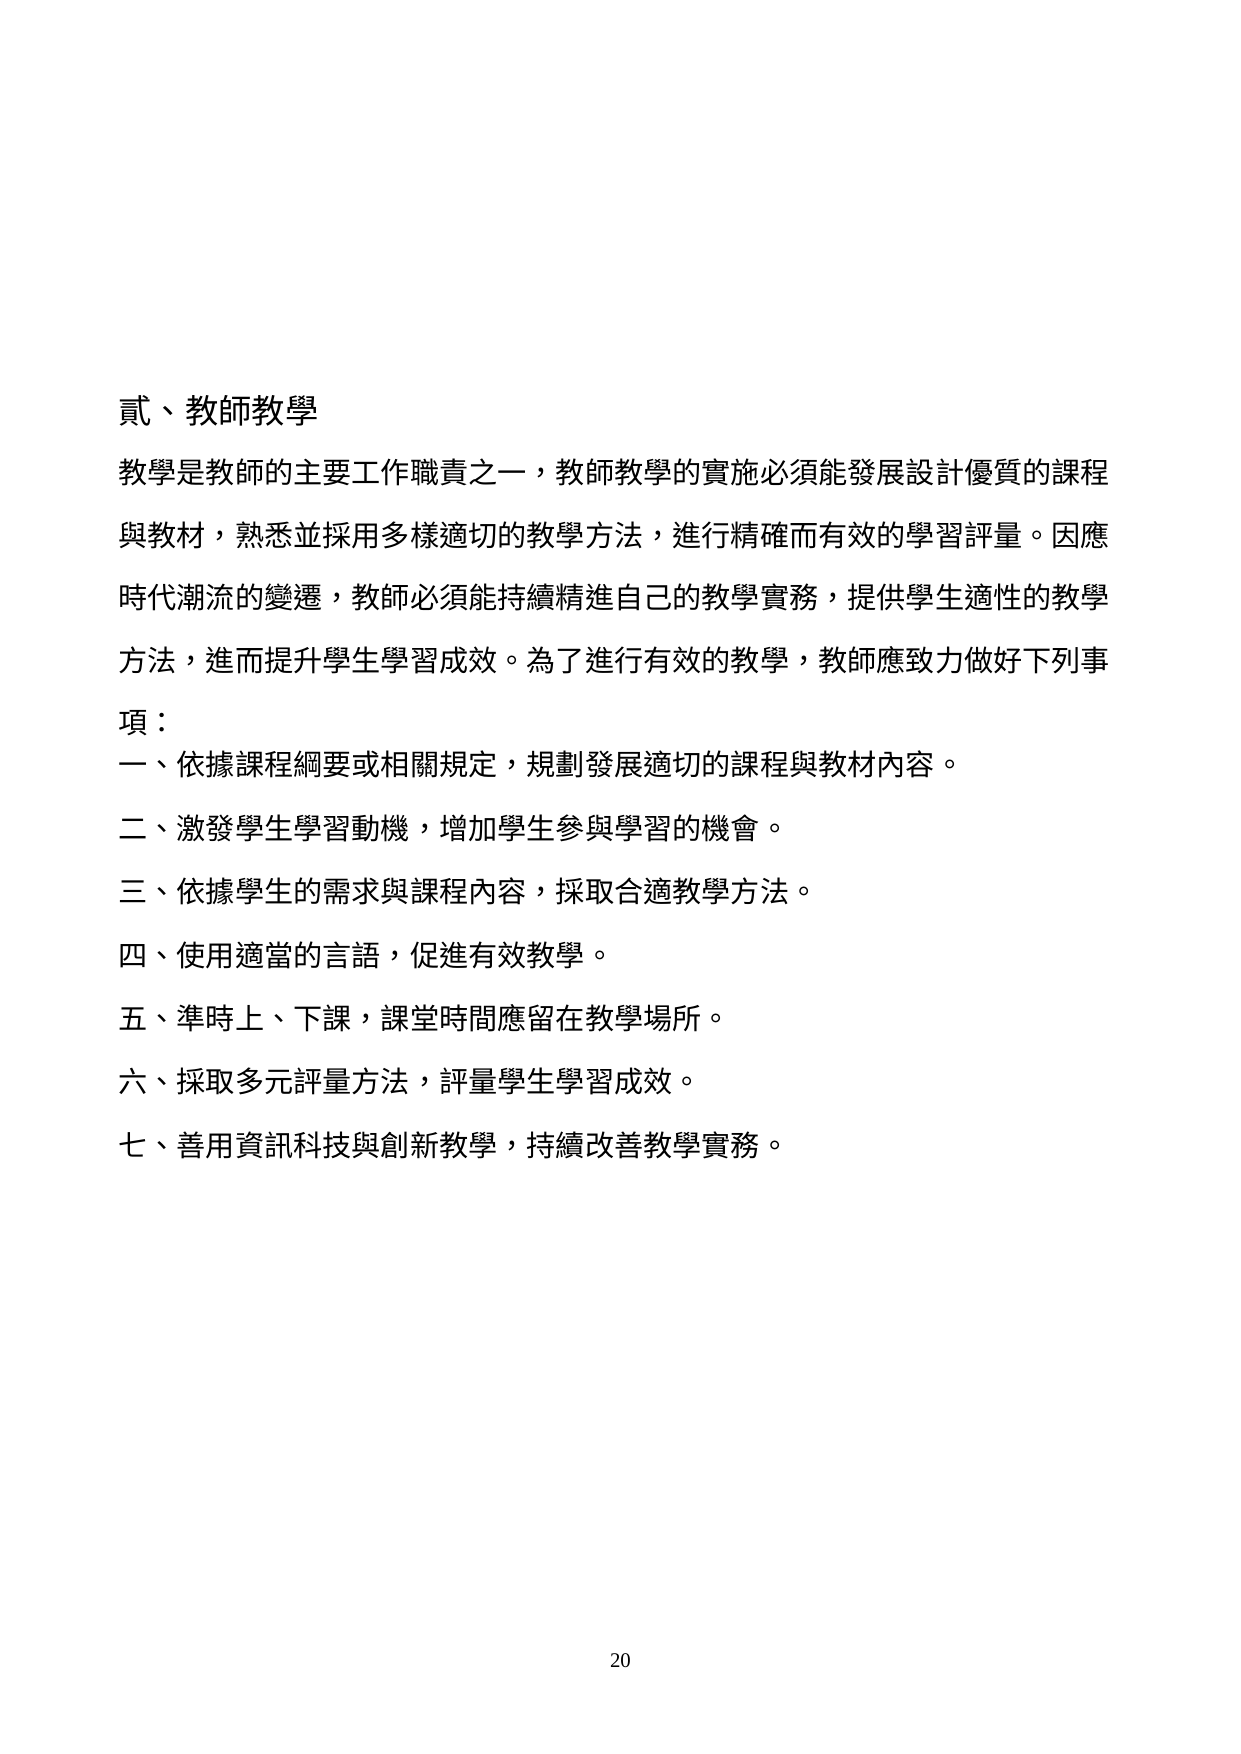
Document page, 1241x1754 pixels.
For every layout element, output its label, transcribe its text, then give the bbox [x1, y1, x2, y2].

text 三、依據學生的需求與課程內容，採取合適教學方法。 [118, 869, 1122, 911]
text 貳、教師教學 [118, 367, 1122, 429]
text 六、採取多元評量方法，評量學生學習成效。 [118, 1059, 1122, 1101]
text 二、激發學生學習動機，增加學生參與學習的機會。 [118, 805, 1122, 848]
text 教學是教師的主要工作職責之一，教師教學的實施必須能發展設計優質的課程與教材，熟悉並採用多樣適切的教學方法，進行精確而有效的學習評量。因應時代潮流的變遷，教師必須能持續精進自己的教學實務，提供學生適性的教學方法，進而提升學生學習成效。為了進行有效的教學，教師應致力做好下列事項： [118, 429, 1122, 742]
text 五、準時上、下課，課堂時間應留在教學場所。 [118, 996, 1122, 1038]
text 一、依據課程綱要或相關規定，規劃發展適切的課程與教材內容。 [118, 742, 1122, 784]
text 七、善用資訊科技與創新教學，持續改善教學實務。 [118, 1122, 1122, 1165]
text 四、使用適當的言語，促進有效教學。 [118, 932, 1122, 974]
